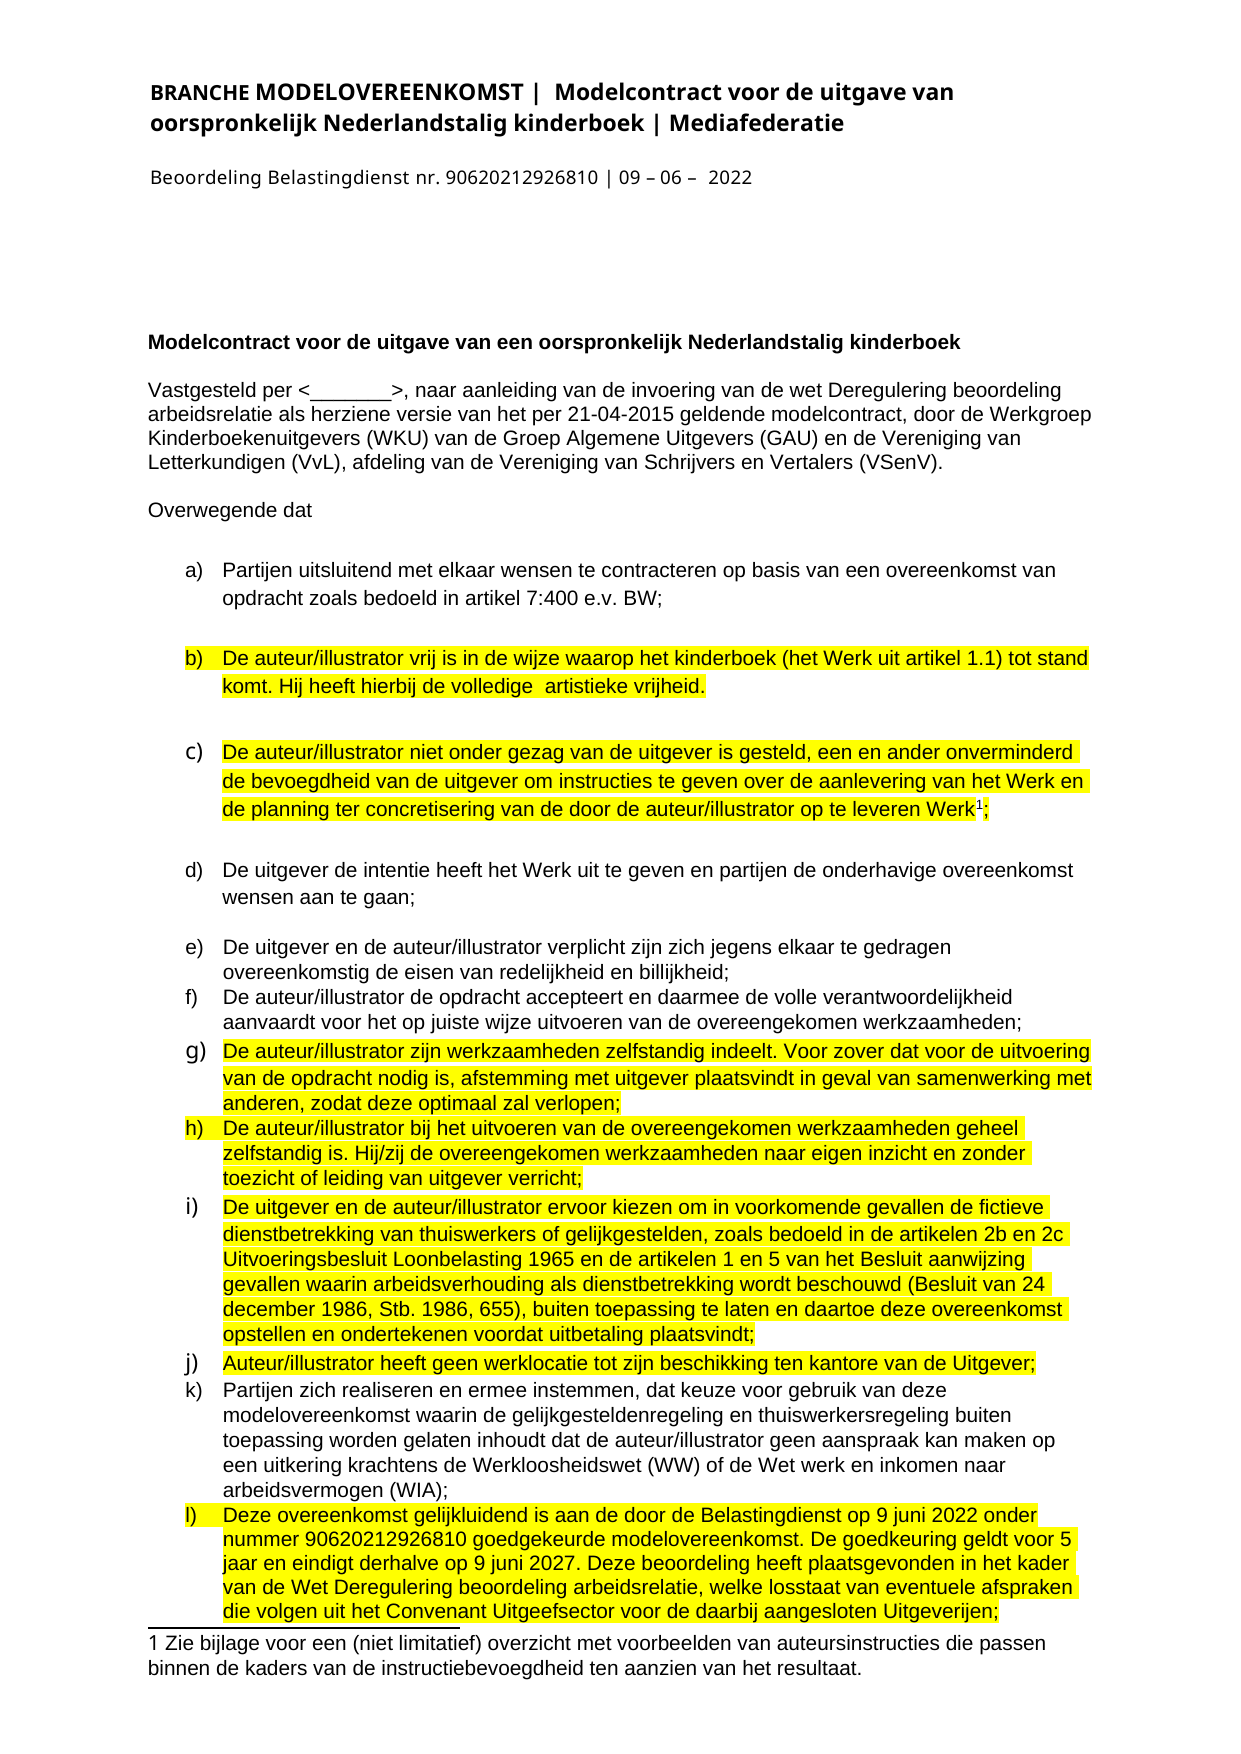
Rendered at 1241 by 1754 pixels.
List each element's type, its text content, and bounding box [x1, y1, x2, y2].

text Overwegende dat [148, 497, 1093, 521]
list Deze overeenkomst gelijkluidend is aan de door de Belastingdienst op 9 juni 2022 onder [185, 1502, 1093, 1527]
list De uitgever de intentie heeft het Werk uit te geven en partijen de onderhavige overeenkomst wensen aan te gaan; [185, 858, 1093, 909]
text Vastgesteld per <_______>, naar aanleiding van de invoering van de wet Deregulering beoordeling arbeidsrelatie als herziene versie van het per 21-04-2015 geldende modelcontract, door de Werkgroep Kinderboekenuitgevers (WKU) van de Groep Algemene Uitgevers (GAU) en de Vereniging van Letterkundigen (VvL), afdeling van de Vereniging van Schrijvers en Vertalers (VSenV). [148, 378, 1093, 473]
list De uitgever en de auteur/illustrator ervoor kiezen om in voorkomende gevallen de fictieve dienstbetrekking van thuiswerkers of gelijkgestelden, zoals bedoeld in de artikelen 2b en 2c Uitvoeringsbesluit Loonbelasting 1965 en de artikelen 1 en 5 van het Besluit aanwijzing gevallen waarin arbeidsverhouding als dienstbetrekking wordt beschouwd (Besluit van 24 december 1986, Stb. 1986, 655), buiten toepassing te laten en daartoe deze overeenkomst opstellen en ondertekenen voordat uitbetaling plaatsvindt; [185, 1190, 1093, 1346]
list Auteur/illustrator heeft geen werklocatie tot zijn beschikking ten kantore van de Uitgever; [185, 1346, 1093, 1377]
list De auteur/illustrator niet onder gezag van de uitgever is gesteld, een en ander onverminderd de bevoegdheid van de uitgever om instructies te geven over de aanlevering van het Werk en de planning ter concretisering van de door de auteur/illustrator op te leveren Werk; [185, 734, 1093, 821]
list De auteur/illustrator zijn werkzaamheden zelfstandig indeelt. Voor zover dat voor de uitvoering van de opdracht nodig is, afstemming met uitgever plaatsvindt in geval van samenwerking met anderen, zodat deze optimaal zal verlopen; [185, 1033, 1093, 1115]
list De uitgever en de auteur/illustrator verplicht zijn zich jegens elkaar te gedragen overeenkomstig de eisen van redelijkheid en billijkheid; [185, 933, 1093, 983]
list De auteur/illustrator de opdracht accepteert en daarmee de volle verantwoordelijkheid aanvaardt voor het op juiste wijze uitvoeren van de overeengekomen werkzaamheden; [185, 983, 1093, 1033]
list De auteur/illustrator vrij is in de wijze waarop het kinderboek (het Werk uit artikel 1.1) tot stand komt. Hij heeft hierbij de volledige artistieke vrijheid. [185, 646, 1093, 698]
text Modelcontract voor de uitgave van een oorspronkelijk Nederlandstalig kinderboek [148, 330, 1093, 354]
list Partijen uitsluitend met elkaar wensen te contracteren op basis van een overeenkomst van opdracht zoals bedoeld in artikel 7:400 e.v. BW; [185, 558, 1093, 609]
list Partijen zich realiseren en ermee instemmen, dat keuze voor gebruik van deze modelovereenkomst waarin de gelijkgesteldenregeling en thuiswerkersregeling buiten toepassing worden gelaten inhoudt dat de auteur/illustrator geen aanspraak kan maken op een uitkering krachtens de Werkloosheidswet (WW) of de Wet werk en inkomen naar arbeidsvermogen (WIA); [185, 1377, 1093, 1502]
text nummer 90620212926810 goedgekeurde modelovereenkomst. De goedkeuring geldt voor 5 jaar en eindigt derhalve op 9 juni 2027. Deze beoordeling heeft plaatsgevonden in het kader van de Wet Deregulering beoordeling arbeidsrelatie, welke losstaat van eventuele afspraken die volgen uit het Convenant Uitgeefsector voor de daarbij aangesloten Uitgeverijen; [223, 1527, 1093, 1623]
list De auteur/illustrator bij het uitvoeren van de overeengekomen werkzaamheden geheel zelfstandig is. Hij/zij de overeengekomen werkzaamheden naar eigen inzicht en zonder toezicht of leiding van uitgever verricht; [185, 1115, 1093, 1190]
list Zie bijlage voor een (niet limitatief) overzicht met voorbeelden van auteursinstructies die passen binnen de kaders van de instructiebevoegdheid ten aanzien van het resultaat. [148, 1628, 1093, 1680]
